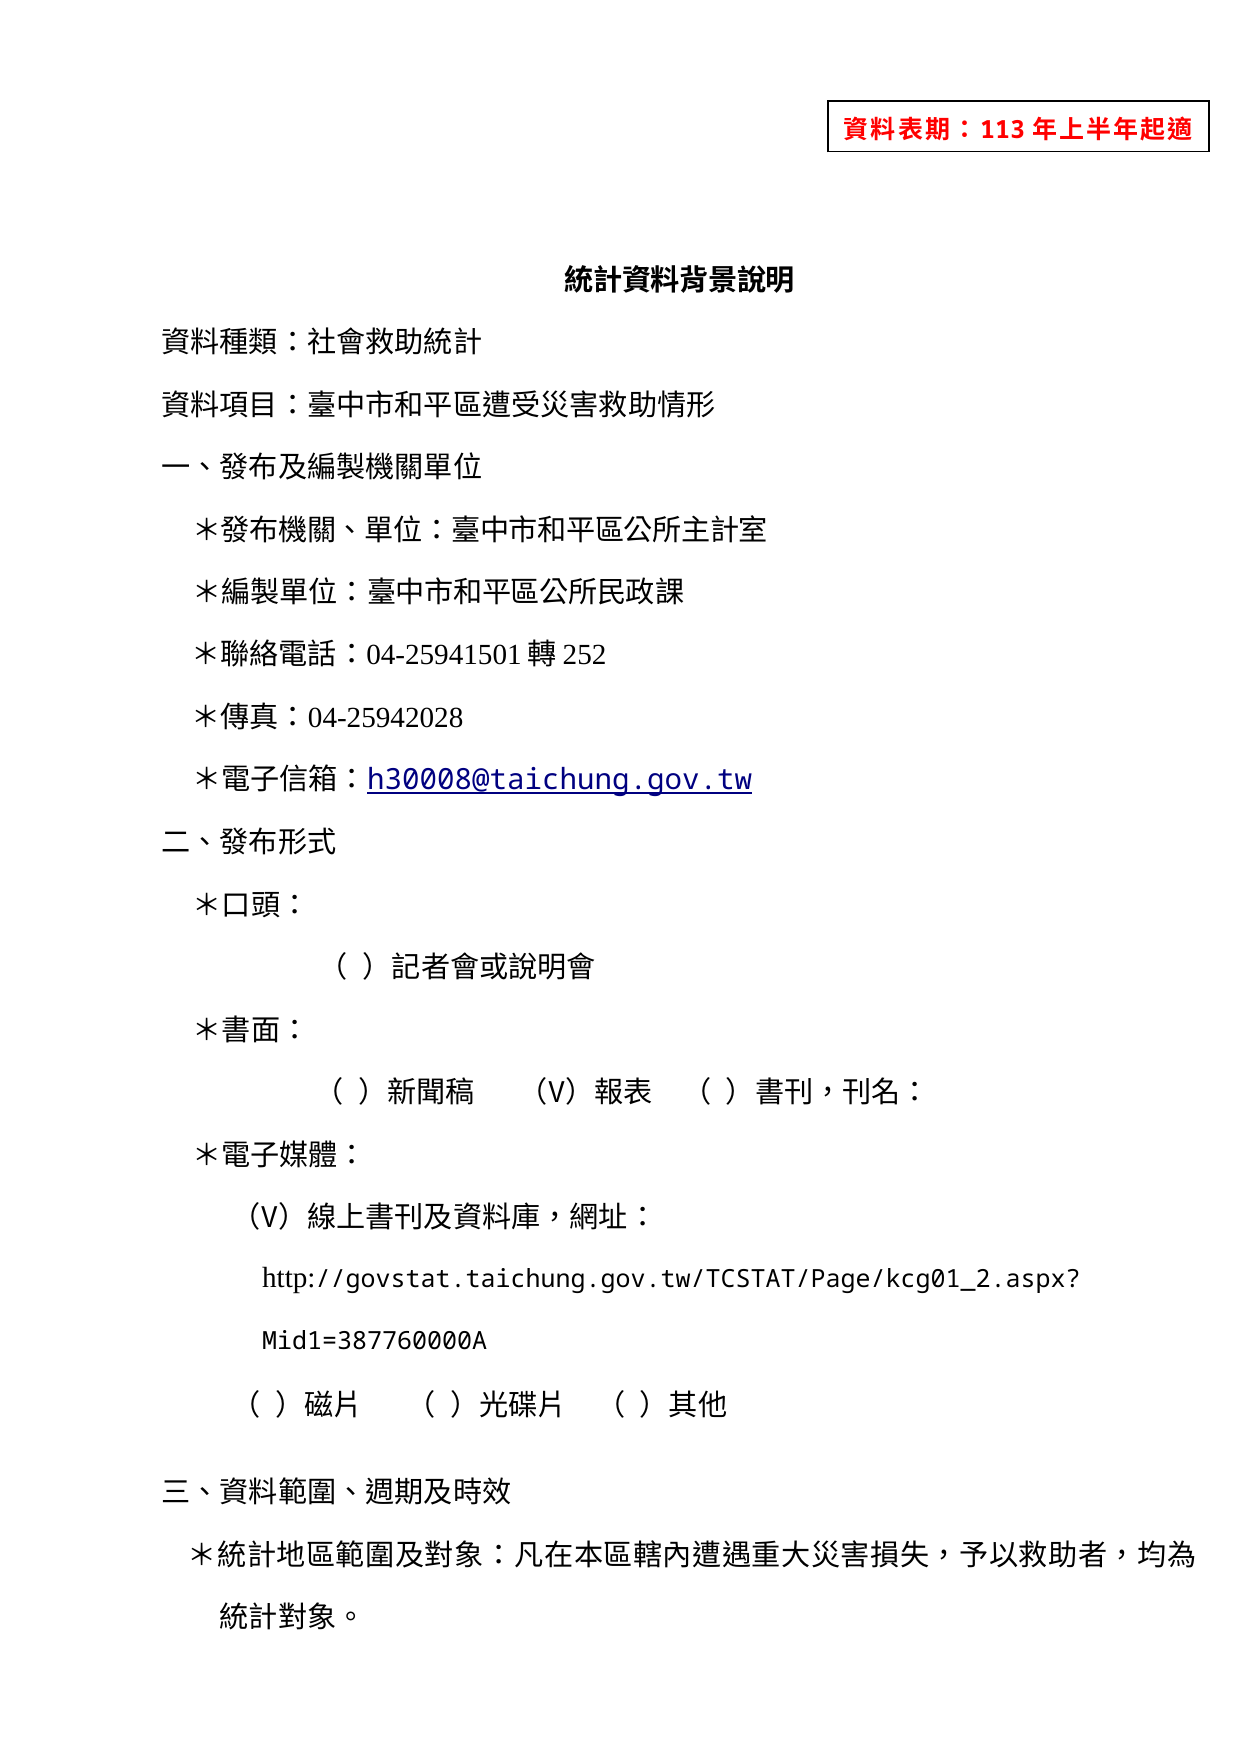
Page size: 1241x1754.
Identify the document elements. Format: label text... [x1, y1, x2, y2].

table_header 統計資料背景說明 資料種類：社會救助統計 資料項目：臺中市和平區遭受災害救助情形 一、發布及編製機關單位 ＊發布機關、單位：臺中市和平區公所主計室 ＊編製單位：臺中市和平區公所民政課 ＊聯絡電話：04-25941501轉252 ＊傳真：04-25942028 ＊電子信箱：h30008@taichung.gov.tw 二、發布形式 口頭： （ ）記者會或說明會 書面： （ ）新聞稿 （V）報表 （ ）書刊，刊名： ＊電子媒體： （V）線上書刊及資料庫，網址： http://govstat.taichung.gov.tw/TCSTAT/Page/kcg01_2.aspx?Mid1=387760000A （ ）磁片 （ ）光碟片 （ ）其他 三、資料範圍、週期及時效 ＊統計範圍及對象：凡在本區轄內遭遇重大災害損失，予以救助者，均為統計對象。 ＊統計標準時間： (一)第1季以1至3月、第2季以4至6月、第3季以7至9月、第4季以10至12月災害款項發放後之災害發生事實為準。 (二)遇重大災害發生時得隨時要求提供資料。 ＊統計項目定義： (一)所數：指災害發生時，各區實際開設收容場所總數。 (二)臨時收容災民：指因災無處容身，由區公所提供臨時居住地點暫時收容安置者。 (三)死亡：指因災致死或因災致重傷，於災害發生之日起30日內死亡者（符合死亡災害救助發放對象者）。 (四)失蹤：指因災致行蹤不明者。 (五)重傷：指因災致重傷或未致重傷，必須緊急救護住院治療，自住院之日起15日內(住院期間)所發生醫療費用總額達重傷救助金金額者。 (六)其他：指上述4種災民以外，因災而需給予搶救或善後處理及提供膳食口糧等其他必要之被救助人員（含空投）。 (七)住屋毀損安遷救助：指因災致住屋毀損達不堪居住程度之住戶。 (八)財物受損影響生計者：指住屋遭水災、水淹或火災等災害，財物受損影響生計者。 (九)救助金額：指因災死亡、失蹤、重傷、住屋毀損或財物受損影響生計者，依據各項「災害救助種類及標準」所發放之金額及實物。 (十)原住民戶之認定如下： 1.戶長為原住民者視為原住民戶。 2.戶長非原住民，如戶內原住民人口數較多時則判定為原住民戶。如原住民與非原住民之人口數相等時，則以年齡較長者是否具原住民身分判定為原住民戶或非原住民戶。 (十一)原住民之認定：依原住民身分法，具原住民身分者即予以統計，而不論其是否隸屬於原住民戶。 ＊統計單位：人、戶、元。 ＊統計分類：依「收容所」、「受災人數」、「住屋毀損安遷救助」、「財物受損影響生計者」及「救助金額」分。 ＊發布週期：季。 ＊時效：13日。 ＊資料變革：無。 四、公開資料發布訊息 ＊預告發布日期：每季終了13日。(原訂預告發布日期如遇例假日或國定假日則延至下一個工作日發布) ＊同步發送單位：臺中市政府主計處。 五、資料品質 ＊統計指標編製方法與資料來源說明：本所民政課依據災害救助申請表及災害救助既住屋勘查報表資料編製。 ＊統計資料交叉查核及確保資料合理性之機制：由電腦系統自動進行加總交叉查核。 六、須注意及預定改變之事項：表號10720-03-01-3。 七、其他事項：無。 統計資料背景說明 資料種類：社會救助統計 資料項目：臺中市和平區遭受災害救助情形 一、發布及編製機關單位 ＊發布機關、單位：臺中市和平區公所主計室 ＊編製單位：臺中市和平區公所民政課 ＊聯絡電話：04-25941501轉252 ＊傳真：04-25942028 ＊電子信箱：h30008@taichung.gov.tw 二、發布形式 口頭： （ ）記者會或說明會 書面： （ ）新聞稿 （V）報表 （ ）書刊，刊名： ＊電子媒體： （V）線上書刊及資料庫，網址： http://govstat.taichung.gov.tw/TCSTAT/Page/kcg01_2.aspx?Mid1=387760000A （ ）磁片 （ ）光碟片 （ ）其他 三、資料範圍、週期及時效 ＊統計地區範圍及對象：凡在本區轄內遭遇重大災害損失，予以救助者，均為統計對象。 ＊統計標準時間： (一)上半年以1至6月、下半年以7至12月之災害款項發放後之災害發生事實為準。 (二)遇重大災害發生時得隨時要求提供資料。 ＊統計項目定義： (一)所數：指災害發生時，各區實際開設收容場所總數。 (二)臨時收容災民：指因災無處容身，由區公所提供臨時居住地點暫時收容安置者。 (三)死亡：指因災致死或因災致重傷，於災害發生之日起30日內死亡者（符合死亡災害救助發放對象者）。 (四)失蹤：指因災致行蹤不明者。 (五)重傷：指因災致重傷或未致重傷，必須緊急救護住院治療，自住院之日起15日內(住院期間)所發生醫療費用總額達重傷救助金金額者。 (六)其他：指上述4種災民以外，因災而需給予搶救或善後處理及提供膳食口糧等其他必要之被救助人員（含空投）。 (七)住屋毀損安遷救助：指因災致住屋毀損達不堪居住程度之住戶。 (八)財物受損影響生計者：指住屋遭水災、水淹或火災等災害，財物受損影響生計者。 (九)救助金額：指因災死亡、失蹤、重傷、住屋毀損或財物受損影響生計者，依據各項「災害救助種類及標準」所發放之金額及實物。 (十)原住民戶： 1.戶長為原住民者視為原住民戶。 2.戶長非原住民，如戶內原住民人口數較多時則判定為原住民戶。如原住民與非原住民之人口數相等時，則以年齡較長者是否具原住民身分判定為原住民戶或非原住民戶。 (十一)原住民：依原住民身分法，具原住民身分者即予以統計，而不論其是否隸屬於原住民戶。 ＊統計單位：人、戶、元。 ＊統計分類：依「收容所」、「受災人數」、「住屋毀損安遷救助」、「財物受損影響生計者」及「救助金額」分。 ＊發布週期：半年。 ＊時效：13日。 ＊資料變革：無。 四、公開資料發布訊息 ＊預告發布日期：每半年終了13日。(原訂預告發布日期如遇例假日或國定假日則延至下一個工作日發布) ＊同步發送單位：臺中市政府主計處。 五、資料品質 ＊統計指標編製方法與資料來源說明：本所民政課依據災害救助申請表及災害救助暨住屋勘查報表編製。 ＊統計資料交叉查核及確保資料合理性之機制：由電腦系統自動進行加總交叉查核。 六、須注意及預定改變之事項：表號10720-03-01-3。 七、其他事項：無。 [150, 148, 1209, 1636]
